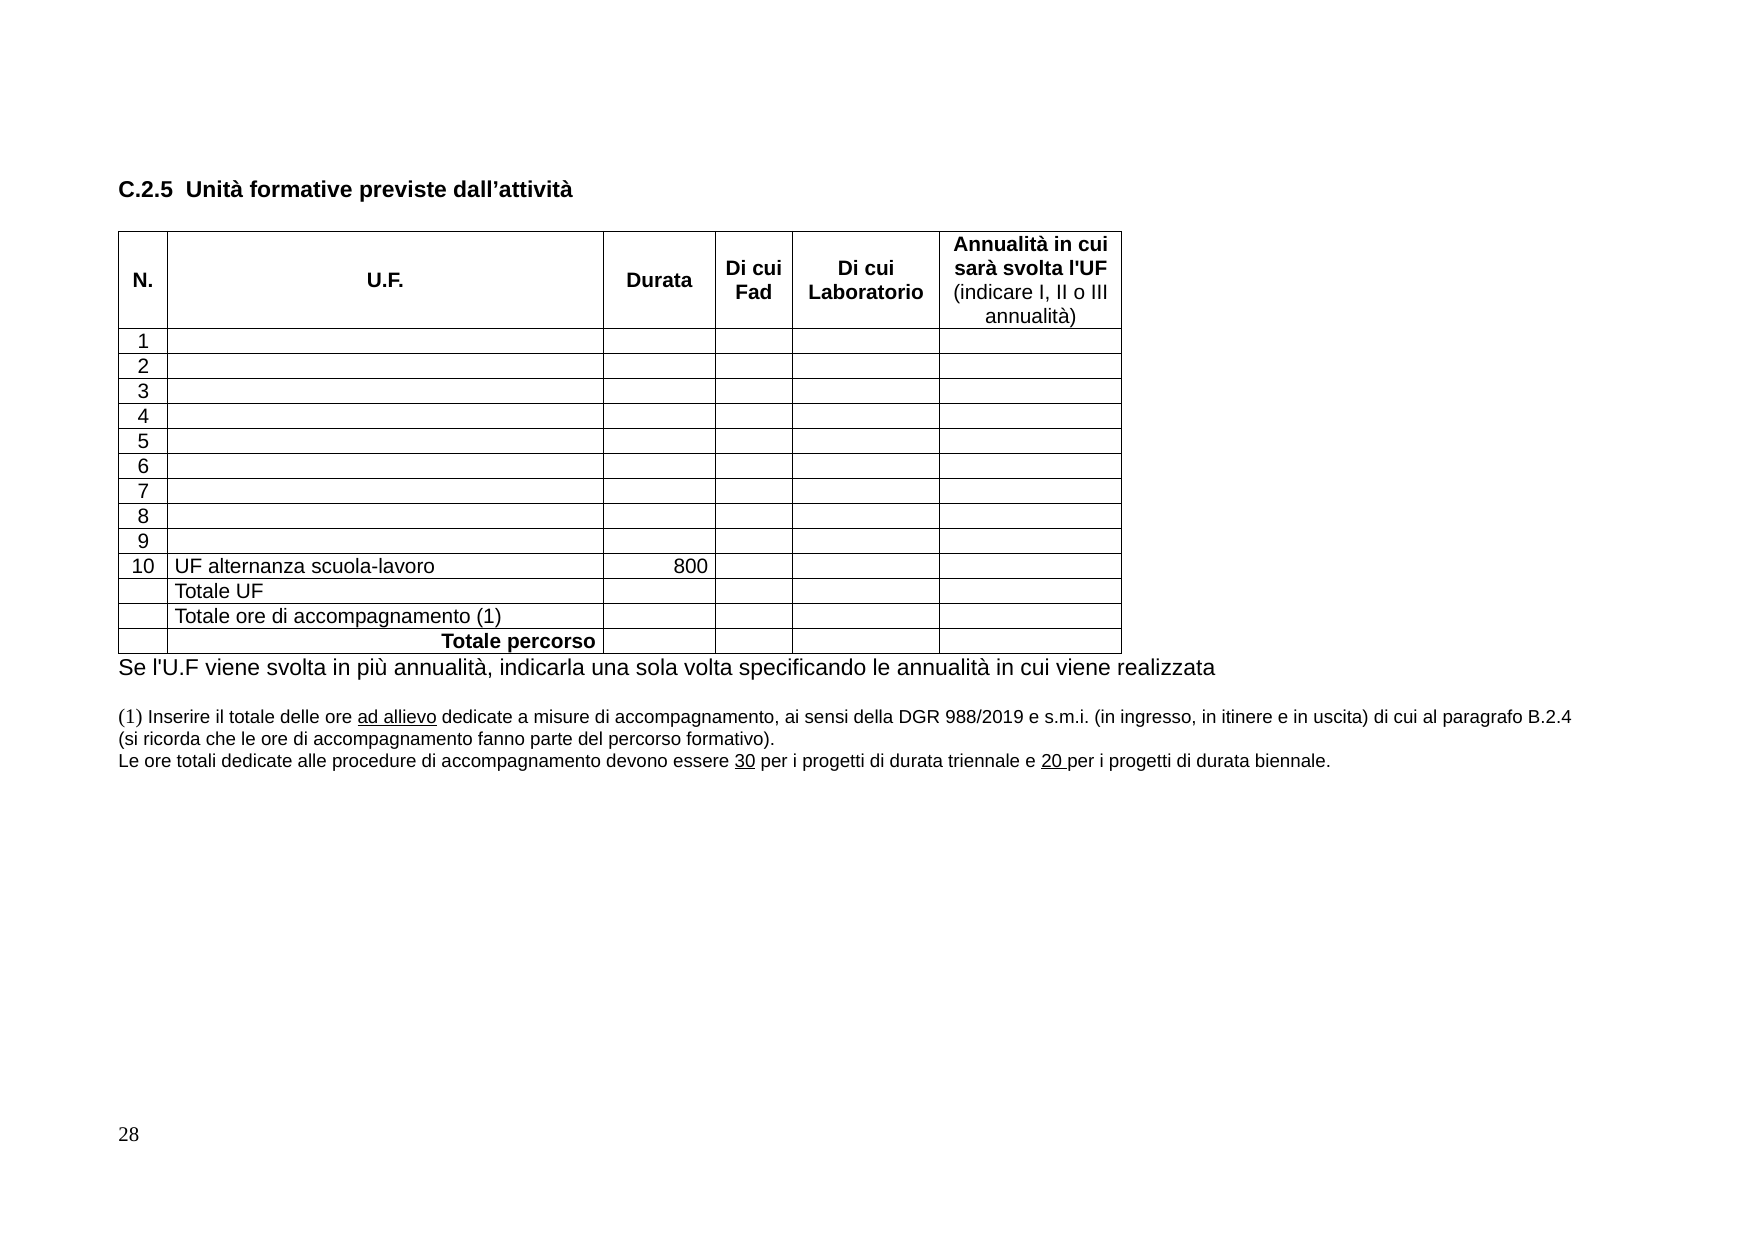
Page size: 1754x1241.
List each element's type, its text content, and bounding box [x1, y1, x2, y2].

table_cell [168, 479, 603, 503]
table_cell UF alternanza scuola-lavoro [168, 554, 603, 578]
table_cell [168, 329, 603, 353]
table_cell [716, 554, 792, 578]
table_cell [793, 454, 939, 478]
table_cell [793, 479, 939, 503]
table_cell [716, 579, 792, 603]
table_cell 4 [119, 404, 167, 428]
table_cell [604, 479, 715, 503]
table_header Durata [604, 232, 715, 328]
table_cell 3 [119, 379, 167, 403]
table_cell 2 [119, 354, 167, 378]
table_cell [604, 454, 715, 478]
table_cell [716, 604, 792, 628]
table_cell [793, 604, 939, 628]
table_cell [716, 429, 792, 453]
table_cell [716, 404, 792, 428]
table_cell [793, 554, 939, 578]
table_cell [604, 604, 715, 628]
text Se l'U.F viene svolta in più annualità, indicarla una sola volta specificando le annualità in cui viene realizzata [118, 654, 1592, 680]
table_cell 800 [604, 554, 715, 578]
table_header Di cui Fad [716, 232, 792, 328]
table_cell [604, 429, 715, 453]
table_cell [716, 354, 792, 378]
table_cell [793, 429, 939, 453]
table_cell [119, 604, 167, 628]
table_cell 1 [119, 329, 167, 353]
table_cell [940, 604, 1121, 628]
table_cell [793, 579, 939, 603]
table_cell [604, 354, 715, 378]
table_cell Totale percorso [168, 629, 603, 653]
table_cell [604, 379, 715, 403]
text C.2.5 Unità formative previste dall’attività [118, 176, 1592, 202]
table_cell [716, 454, 792, 478]
table_cell [716, 629, 792, 653]
table_cell [716, 379, 792, 403]
table_cell 10 [119, 554, 167, 578]
table_cell [793, 354, 939, 378]
table_cell [940, 554, 1121, 578]
table_cell [716, 329, 792, 353]
table_cell [604, 504, 715, 528]
text (1) Inserire il totale delle ore ad allievo dedicate a misure di accompagnamento, ai sensi della DGR 988/2019 e s.m.i. (in ingresso, in itinere e in uscita) di cui al paragrafo B.2.4 (si ricorda che le ore di accompagnamento fanno parte del percorso formativo). [118, 704, 1592, 750]
table_cell [168, 429, 603, 453]
table_cell [119, 629, 167, 653]
table_cell [940, 579, 1121, 603]
text Le ore totali dedicate alle procedure di accompagnamento devono essere 30 per i progetti di durata triennale e 20 per i progetti di durata biennale. [118, 750, 1592, 771]
table_cell [940, 429, 1121, 453]
table_cell [716, 529, 792, 553]
table_cell [940, 504, 1121, 528]
table_cell [604, 529, 715, 553]
table_cell [793, 404, 939, 428]
table_cell [168, 454, 603, 478]
table_cell [604, 579, 715, 603]
table_cell [168, 379, 603, 403]
table_cell [793, 379, 939, 403]
table_cell [940, 629, 1121, 653]
table_cell [168, 354, 603, 378]
table_cell [793, 629, 939, 653]
table_cell [793, 529, 939, 553]
table_cell [604, 404, 715, 428]
table_cell 9 [119, 529, 167, 553]
table_cell [940, 529, 1121, 553]
table_header Di cui Laboratorio [793, 232, 939, 328]
table_cell Totale ore di accompagnamento (1) [168, 604, 603, 628]
table_cell [604, 329, 715, 353]
table_cell [940, 354, 1121, 378]
table_cell [940, 379, 1121, 403]
table_cell [168, 504, 603, 528]
table_cell [168, 404, 603, 428]
table_cell [793, 329, 939, 353]
table_cell [940, 404, 1121, 428]
table_cell [119, 579, 167, 603]
table_header Annualità in cui sarà svolta l'UF (indicare I, II o III annualità) [940, 232, 1121, 328]
table_cell 7 [119, 479, 167, 503]
table_cell [168, 529, 603, 553]
table_cell [793, 504, 939, 528]
table_cell [716, 504, 792, 528]
table_cell [940, 479, 1121, 503]
table_cell [716, 479, 792, 503]
table_cell 6 [119, 454, 167, 478]
table_cell Totale UF [168, 579, 603, 603]
table_header N. [119, 232, 167, 328]
table_header U.F. [168, 232, 603, 328]
table_cell [940, 329, 1121, 353]
table_cell [604, 629, 715, 653]
table_cell 5 [119, 429, 167, 453]
table_cell 8 [119, 504, 167, 528]
table_cell [940, 454, 1121, 478]
